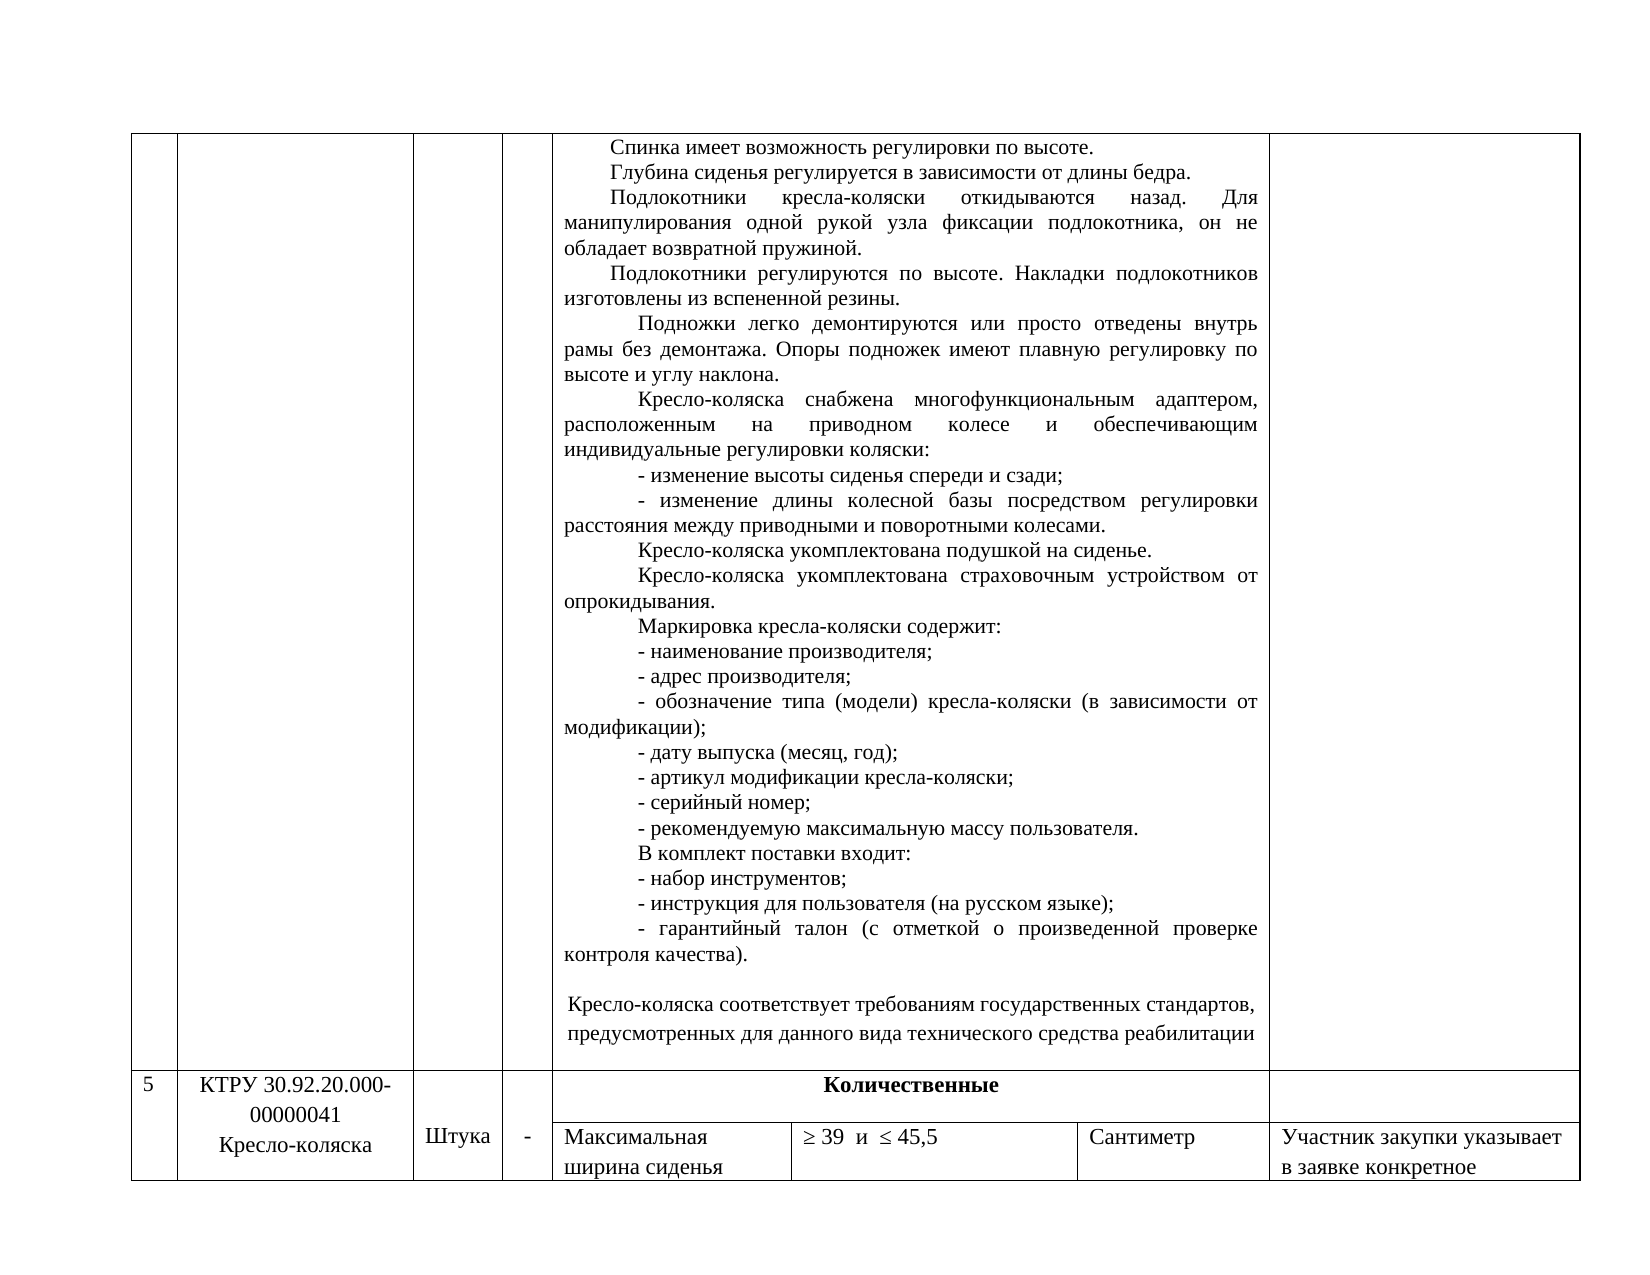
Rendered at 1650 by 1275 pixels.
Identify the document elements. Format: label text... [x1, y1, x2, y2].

table_cell - [503, 1071, 552, 1179]
table_cell Количественные [553, 1071, 1269, 1122]
table_cell Спинка имеет возможность регулировки по высоте. Глубина сиденья регулируется в зависимости от длины бедра. Подлокотники кресла-коляски откидываются назад. Для манипулирования одной рукой узла фиксации подлокотника, он не обладает возвратной пружиной. Подлокотники регулируются по высоте. Накладки подлокотников изготовлены из вспененной резины. Подножки легко демонтируются или просто отведены внутрь рамы без демонтажа. Опоры подножек имеют плавную регулировку по высоте и углу наклона. Кресло-коляска снабжена многофункциональным адаптером, расположенным на приводном колесе и обеспечивающим индивидуальные регулировки коляски: - изменение высоты сиденья спереди и сзади; - изменение длины колесной базы посредством регулировки расстояния между приводными и поворотными колесами. Кресло-коляска укомплектована подушкой на сиденье. Кресло-коляска укомплектована страховочным устройством от опрокидывания. Маркировка кресла-коляски содержит: - наименование производителя; - адрес производителя; - обозначение типа (модели) кресла-коляски (в зависимости от модификации); - дату выпуска (месяц, год); - артикул модификации кресла-коляски; - серийный номер; - рекомендуемую максимальную массу пользователя. В комплект поставки входит: - набор инструментов; - инструкция для пользователя (на русском языке); - гарантийный талон (с отметкой о произведенной проверке контроля качества). Кресло-коляска соответствует требованиям государственных стандартов, предусмотренных для данного вида технического средства реабилитации [553, 134, 1269, 1070]
table_cell КТРУ 30.92.20.000-00000041 Кресло-коляска механическая КОЗ: 01.28.07.01.01.10 Кресло-коляска с ручным приводом комнатная (для инвалидов и детей инвалидов) (Максимальная ширина сиденья ≥ 39 и ≤ 45.5; Максимальный вес пациента ≥ 100 и ≤ 135) (ОКПД2: 30.92.20.000- Коляски инвалидные, кроме частей и принадлежностей) [178, 1071, 413, 1179]
table_cell ≥ 39 и ≤ 45,5 [792, 1123, 1077, 1179]
table_cell Максимальная ширина сиденья [553, 1123, 791, 1179]
table_cell 5 [132, 1071, 177, 1179]
table_cell [1270, 1071, 1579, 1122]
table_cell Участник закупки указывает в заявке конкретное [1270, 1123, 1579, 1179]
table_cell Штука [414, 1071, 502, 1179]
table_cell Сантиметр [1078, 1123, 1269, 1179]
table_cell [1270, 134, 1579, 1070]
